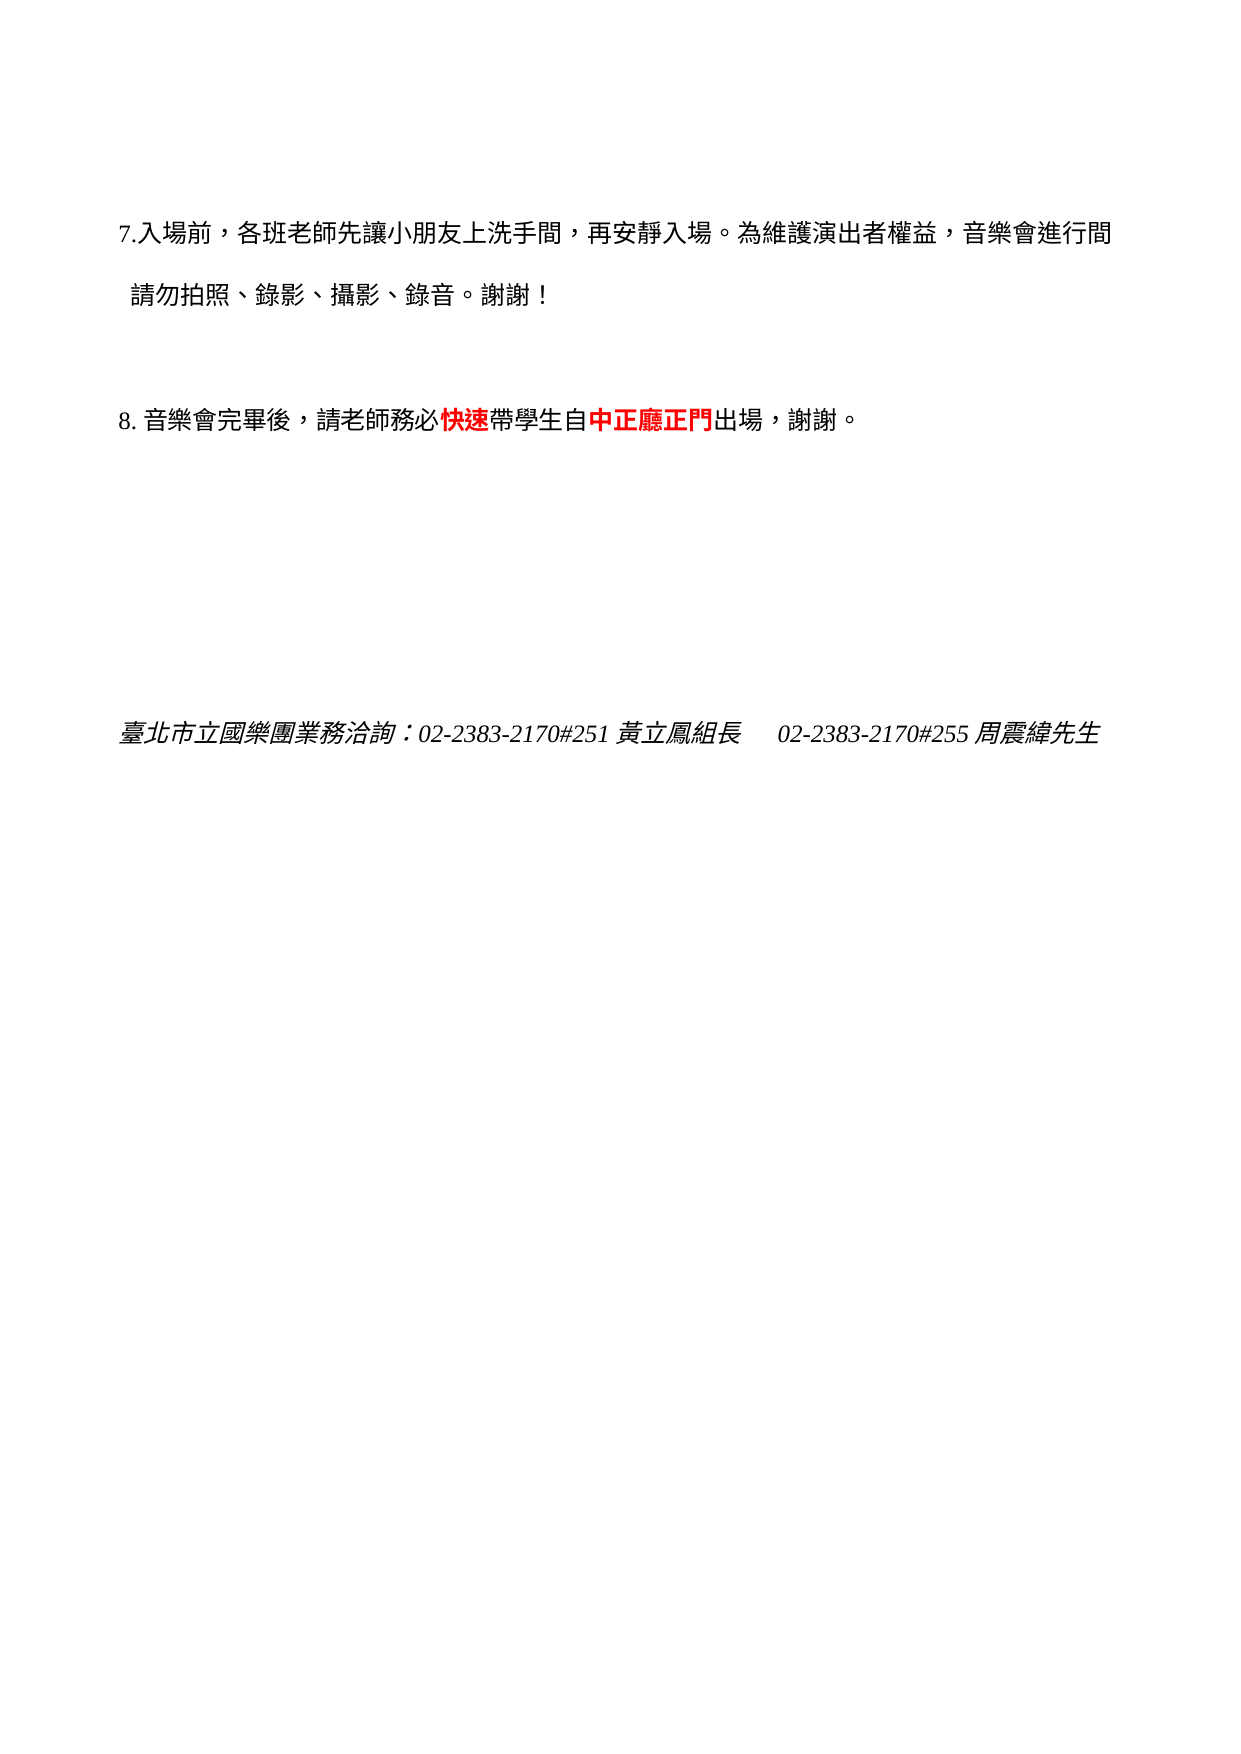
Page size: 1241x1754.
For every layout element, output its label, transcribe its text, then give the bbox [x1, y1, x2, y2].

text 請勿拍照、錄影、攝影、錄音。謝謝！ [118, 252, 1122, 314]
text 8. 音樂會完畢後，請老師務必快速帶學生自中正廳正門出場，謝謝。 [118, 377, 1122, 439]
text 臺北市立國樂團業務洽詢：02-2383-2170#251黃立鳳組長 02-2383-2170#255周震緯先生 [118, 689, 1122, 752]
text 7.入場前，各班老師先讓小朋友上洗手間，再安靜入場。為維護演出者權益，音樂會進行間 [118, 189, 1122, 252]
